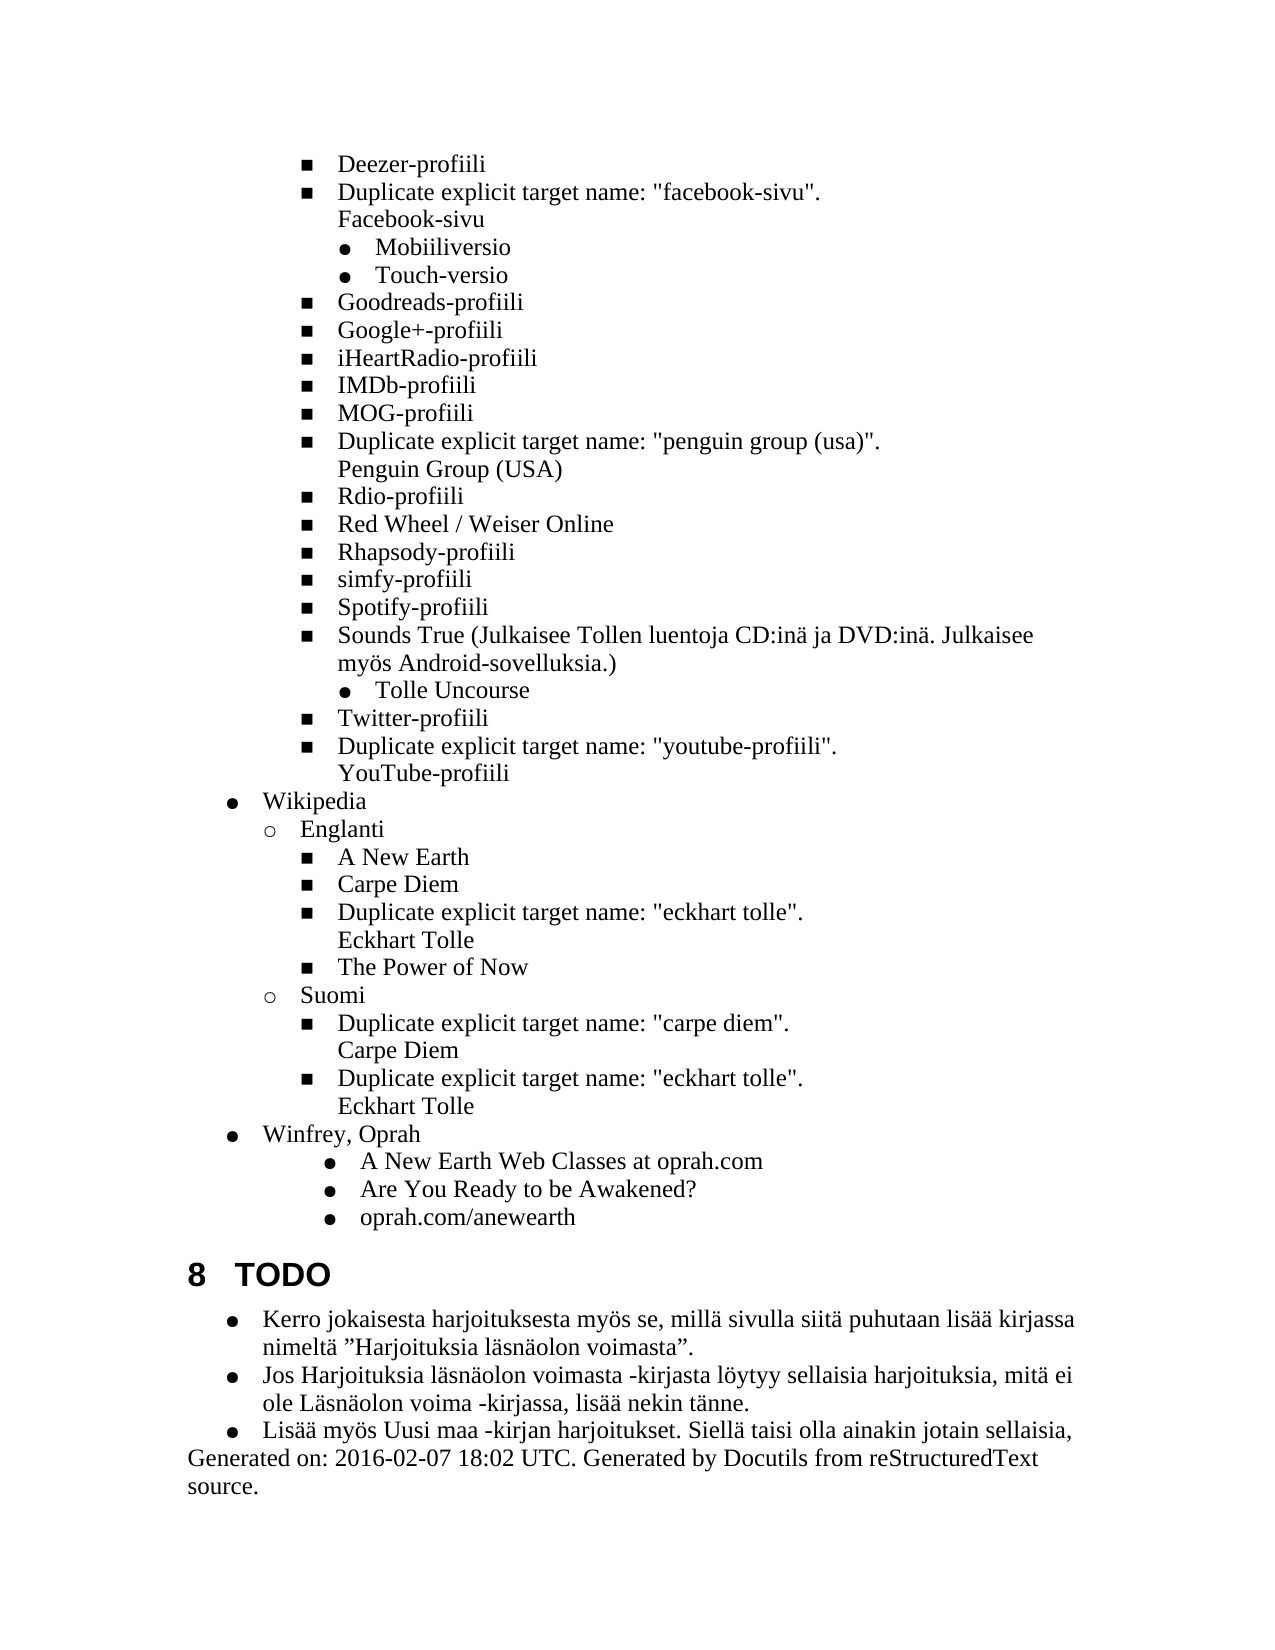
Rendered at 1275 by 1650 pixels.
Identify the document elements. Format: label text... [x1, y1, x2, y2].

list IMDb-profiili [300, 372, 1087, 399]
list Duplicate explicit target name: "carpe diem". [300, 1009, 1087, 1037]
list Touch-versio [337, 261, 1087, 288]
list Sounds True (Julkaisee Tollen luentoja CD:inä ja DVD:inä. Julkaisee myös Android-sovelluksia.) [300, 621, 1087, 676]
list Goodreads-profiili [300, 288, 1087, 316]
list YouTube-profiili [300, 759, 1087, 787]
list Eckhart Tolle [300, 1092, 1087, 1120]
list Englanti [262, 815, 1087, 843]
list Duplicate explicit target name: "eckhart tolle". [300, 898, 1087, 926]
list Red Wheel / Weiser Online [300, 510, 1087, 538]
list iHeartRadio-profiili [300, 344, 1087, 372]
list Rhapsody-profiili [300, 538, 1087, 566]
list Duplicate explicit target name: "facebook-sivu". [300, 178, 1087, 205]
list Kerro jokaisesta harjoituksesta myös se, millä sivulla siitä puhutaan lisää kirjassa nimeltä ”Harjoituksia läsnäolon voimasta”. [225, 1306, 1087, 1361]
subtitle 8 TODO [187, 1256, 1087, 1293]
list Mobiiliversio [337, 233, 1087, 261]
list A New Earth [300, 843, 1087, 870]
list A New Earth Web Classes at oprah.com [322, 1147, 967, 1175]
list Wikipedia [225, 787, 1087, 815]
list Eckhart Tolle [300, 926, 1087, 953]
list Carpe Diem [300, 870, 1087, 898]
list Penguin Group (USA) [300, 455, 1087, 482]
list Are You Ready to be Awakened? [322, 1175, 967, 1203]
list Duplicate explicit target name: "eckhart tolle". [300, 1064, 1087, 1092]
list Lisää myös Uusi maa -kirjan harjoitukset. Siellä taisi olla ainakin jotain sellaisia, [225, 1416, 1087, 1444]
list Google+-profiili [300, 316, 1087, 344]
list Suomi [262, 981, 1087, 1009]
list Deezer-profiili [300, 150, 1087, 178]
list Rdio-profiili [300, 482, 1087, 510]
list The Power of Now [300, 953, 1087, 981]
list Duplicate explicit target name: "youtube-profiili". [300, 732, 1087, 759]
list Tolle Uncourse [337, 676, 1087, 704]
list Winfrey, Oprah [225, 1120, 1087, 1147]
list Facebook-sivu [300, 205, 1087, 233]
list oprah.com/anewearth [322, 1203, 967, 1231]
list MOG-profiili [300, 399, 1087, 427]
list Carpe Diem [300, 1037, 1087, 1064]
list Jos Harjoituksia läsnäolon voimasta -kirjasta löytyy sellaisia harjoituksia, mitä ei ole Läsnäolon voima -kirjassa, lisää nekin tänne. [225, 1361, 1087, 1416]
list Twitter-profiili [300, 704, 1087, 732]
list Duplicate explicit target name: "penguin group (usa)". [300, 427, 1087, 455]
list simfy-profiili [300, 566, 1087, 593]
list Spotify-profiili [300, 593, 1087, 621]
